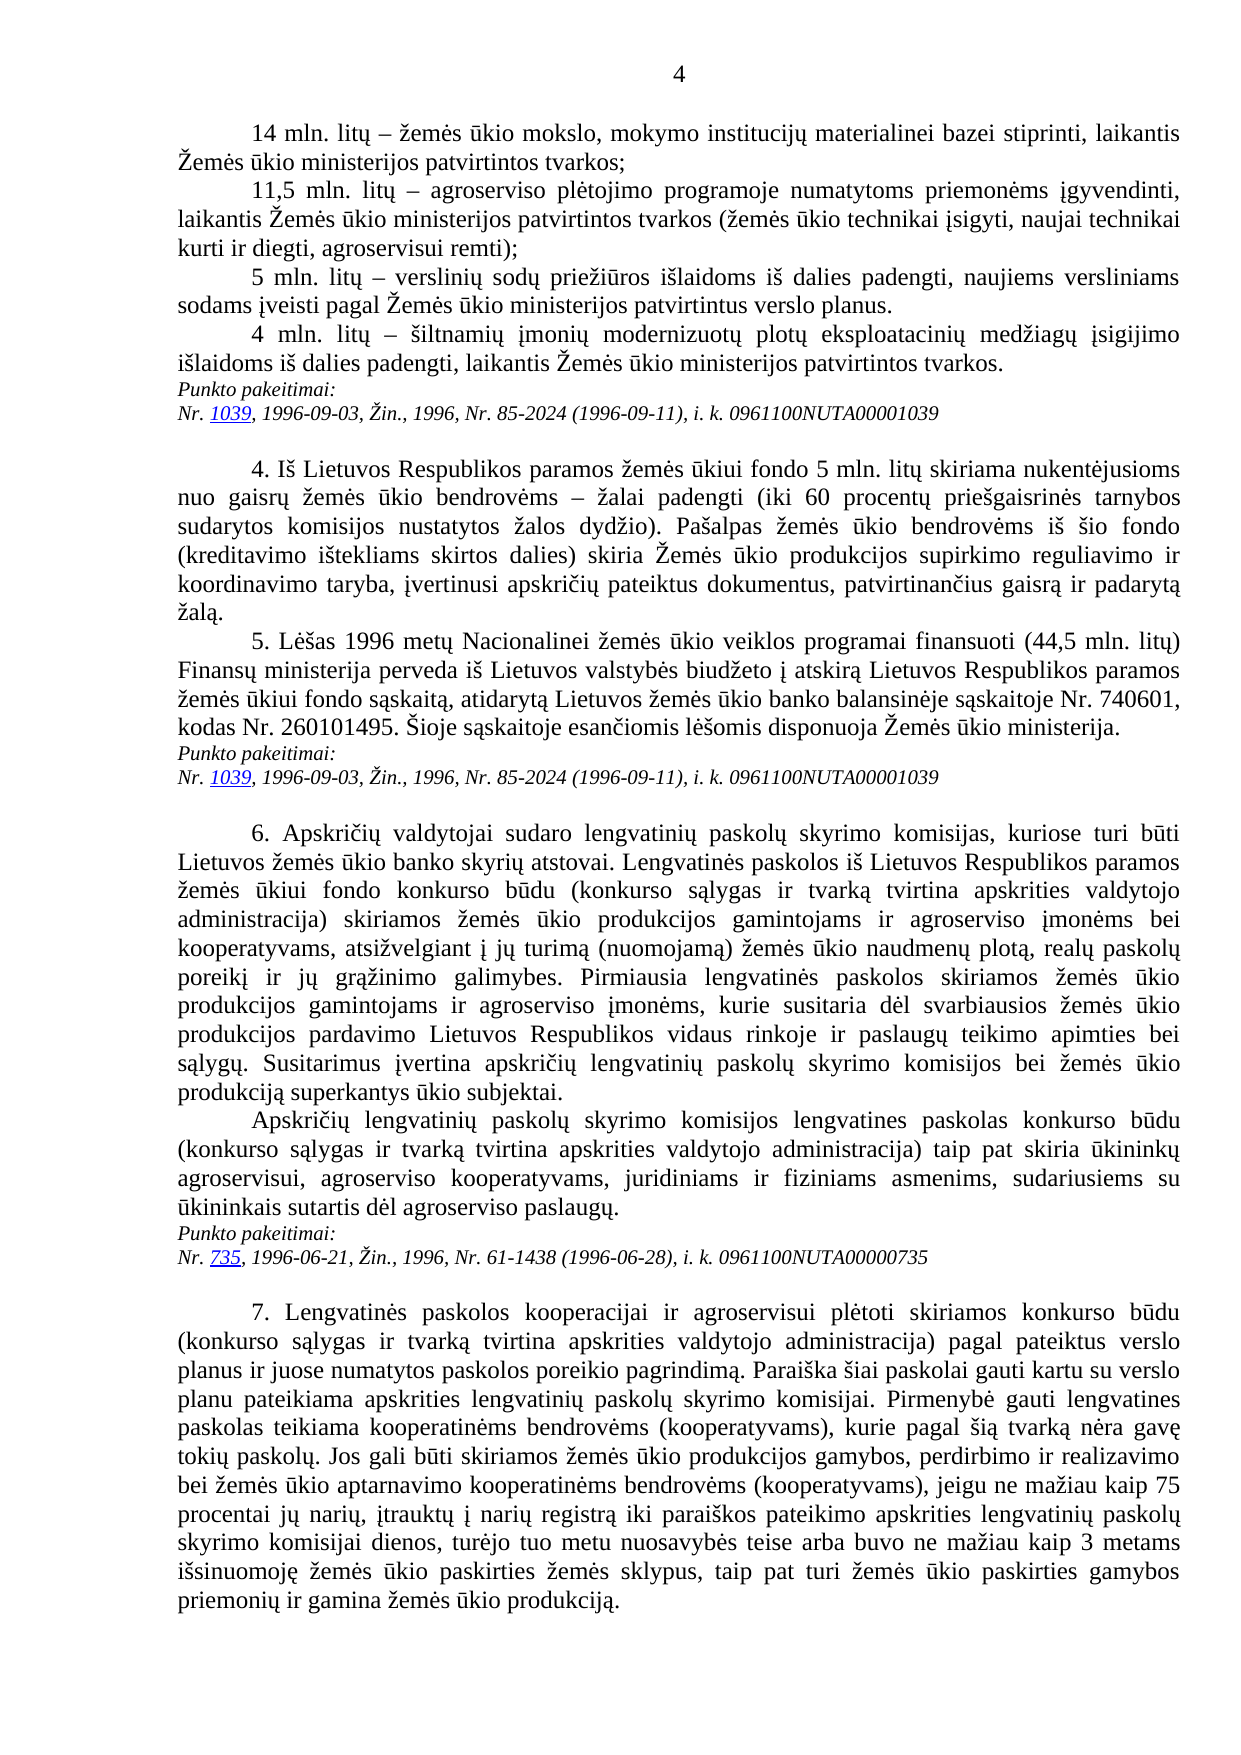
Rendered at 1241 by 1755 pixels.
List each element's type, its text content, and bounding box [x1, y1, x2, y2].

text 7. Lengvatinės paskolos kooperacijai ir agroservisui plėtoti skiriamos konkurso būdu (konkurso sąlygas ir tvarką tvirtina apskrities valdytojo administracija) pagal pateiktus verslo planus ir juose numatytos paskolos poreikio pagrindimą. Paraiška šiai paskolai gauti kartu su verslo planu pateikiama apskrities lengvatinių paskolų skyrimo komisijai. Pirmenybė gauti lengvatines paskolas teikiama kooperatinėms bendrovėms (kooperatyvams), kurie pagal šią tvarką nėra gavę tokių paskolų. Jos gali būti skiriamos žemės ūkio produkcijos gamybos, perdirbimo ir realizavimo bei žemės ūkio aptarnavimo kooperatinėms bendrovėms (kooperatyvams), jeigu ne mažiau kaip 75 procentai jų narių, įtrauktų į narių registrą iki paraiškos pateikimo apskrities lengvatinių paskolų skyrimo komisijai dienos, turėjo tuo metu nuosavybės teise arba buvo ne mažiau kaip 3 metams išsinuomoję žemės ūkio paskirties žemės sklypus, taip pat turi žemės ūkio paskirties gamybos priemonių ir gamina žemės ūkio produkciją. [177, 1297, 1181, 1614]
text Punkto pakeitimai: [177, 377, 1181, 401]
text Punkto pakeitimai: [177, 741, 1181, 765]
text 4 mln. litų – šiltnamių įmonių modernizuotų plotų eksploatacinių medžiagų įsigijimo išlaidoms iš dalies padengti, laikantis Žemės ūkio ministerijos patvirtintos tvarkos. [177, 319, 1181, 377]
text 11,5 mln. litų – agroserviso plėtojimo programoje numatytoms priemonėms įgyvendinti, laikantis Žemės ūkio ministerijos patvirtintos tvarkos (žemės ūkio technikai įsigyti, naujai technikai kurti ir diegti, agroservisui remti); [177, 176, 1181, 262]
text 14 mln. litų – žemės ūkio mokslo, mokymo institucijų materialinei bazei stiprinti, laikantis Žemės ūkio ministerijos patvirtintos tvarkos; [177, 118, 1181, 176]
text Nr. 1039, 1996-09-03, Žin., 1996, Nr. 85-2024 (1996-09-11), i. k. 0961100NUTA00001039 [177, 765, 1181, 789]
text 5. Lėšas 1996 metų Nacionalinei žemės ūkio veiklos programai finansuoti (44,5 mln. litų) Finansų ministerija perveda iš Lietuvos valstybės biudžeto į atskirą Lietuvos Respublikos paramos žemės ūkiui fondo sąskaitą, atidarytą Lietuvos žemės ūkio banko balansinėje sąskaitoje Nr. 740601, kodas Nr. 260101495. Šioje sąskaitoje esančiomis lėšomis disponuoja Žemės ūkio ministerija. [177, 626, 1181, 741]
text 6. Apskričių valdytojai sudaro lengvatinių paskolų skyrimo komisijas, kuriose turi būti Lietuvos žemės ūkio banko skyrių atstovai. Lengvatinės paskolos iš Lietuvos Respublikos paramos žemės ūkiui fondo konkurso būdu (konkurso sąlygas ir tvarką tvirtina apskrities valdytojo administracija) skiriamos žemės ūkio produkcijos gamintojams ir agroserviso įmonėms bei kooperatyvams, atsižvelgiant į jų turimą (nuomojamą) žemės ūkio naudmenų plotą, realų paskolų poreikį ir jų grąžinimo galimybes. Pirmiausia lengvatinės paskolos skiriamos žemės ūkio produkcijos gamintojams ir agroserviso įmonėms, kurie susitaria dėl svarbiausios žemės ūkio produkcijos pardavimo Lietuvos Respublikos vidaus rinkoje ir paslaugų teikimo apimties bei sąlygų. Susitarimus įvertina apskričių lengvatinių paskolų skyrimo komisijos bei žemės ūkio produkciją superkantys ūkio subjektai. [177, 818, 1181, 1106]
text Nr. 735, 1996-06-21, Žin., 1996, Nr. 61-1438 (1996-06-28), i. k. 0961100NUTA00000735 [177, 1245, 1181, 1269]
text Punkto pakeitimai: [177, 1221, 1181, 1245]
text Apskričių lengvatinių paskolų skyrimo komisijos lengvatines paskolas konkurso būdu (konkurso sąlygas ir tvarką tvirtina apskrities valdytojo administracija) taip pat skiria ūkininkų agroservisui, agroserviso kooperatyvams, juridiniams ir fiziniams asmenims, sudariusiems su ūkininkais sutartis dėl agroserviso paslaugų. [177, 1106, 1181, 1221]
text 5 mln. litų – verslinių sodų priežiūros išlaidoms iš dalies padengti, naujiems versliniams sodams įveisti pagal Žemės ūkio ministerijos patvirtintus verslo planus. [177, 262, 1181, 319]
text 4. Iš Lietuvos Respublikos paramos žemės ūkiui fondo 5 mln. litų skiriama nukentėjusioms nuo gaisrų žemės ūkio bendrovėms – žalai padengti (iki 60 procentų priešgaisrinės tarnybos sudarytos komisijos nustatytos žalos dydžio). Pašalpas žemės ūkio bendrovėms iš šio fondo (kreditavimo ištekliams skirtos dalies) skiria Žemės ūkio produkcijos supirkimo reguliavimo ir koordinavimo taryba, įvertinusi apskričių pateiktus dokumentus, patvirtinančius gaisrą ir padarytą žalą. [177, 454, 1181, 626]
text Nr. 1039, 1996-09-03, Žin., 1996, Nr. 85-2024 (1996-09-11), i. k. 0961100NUTA00001039 [177, 401, 1181, 425]
